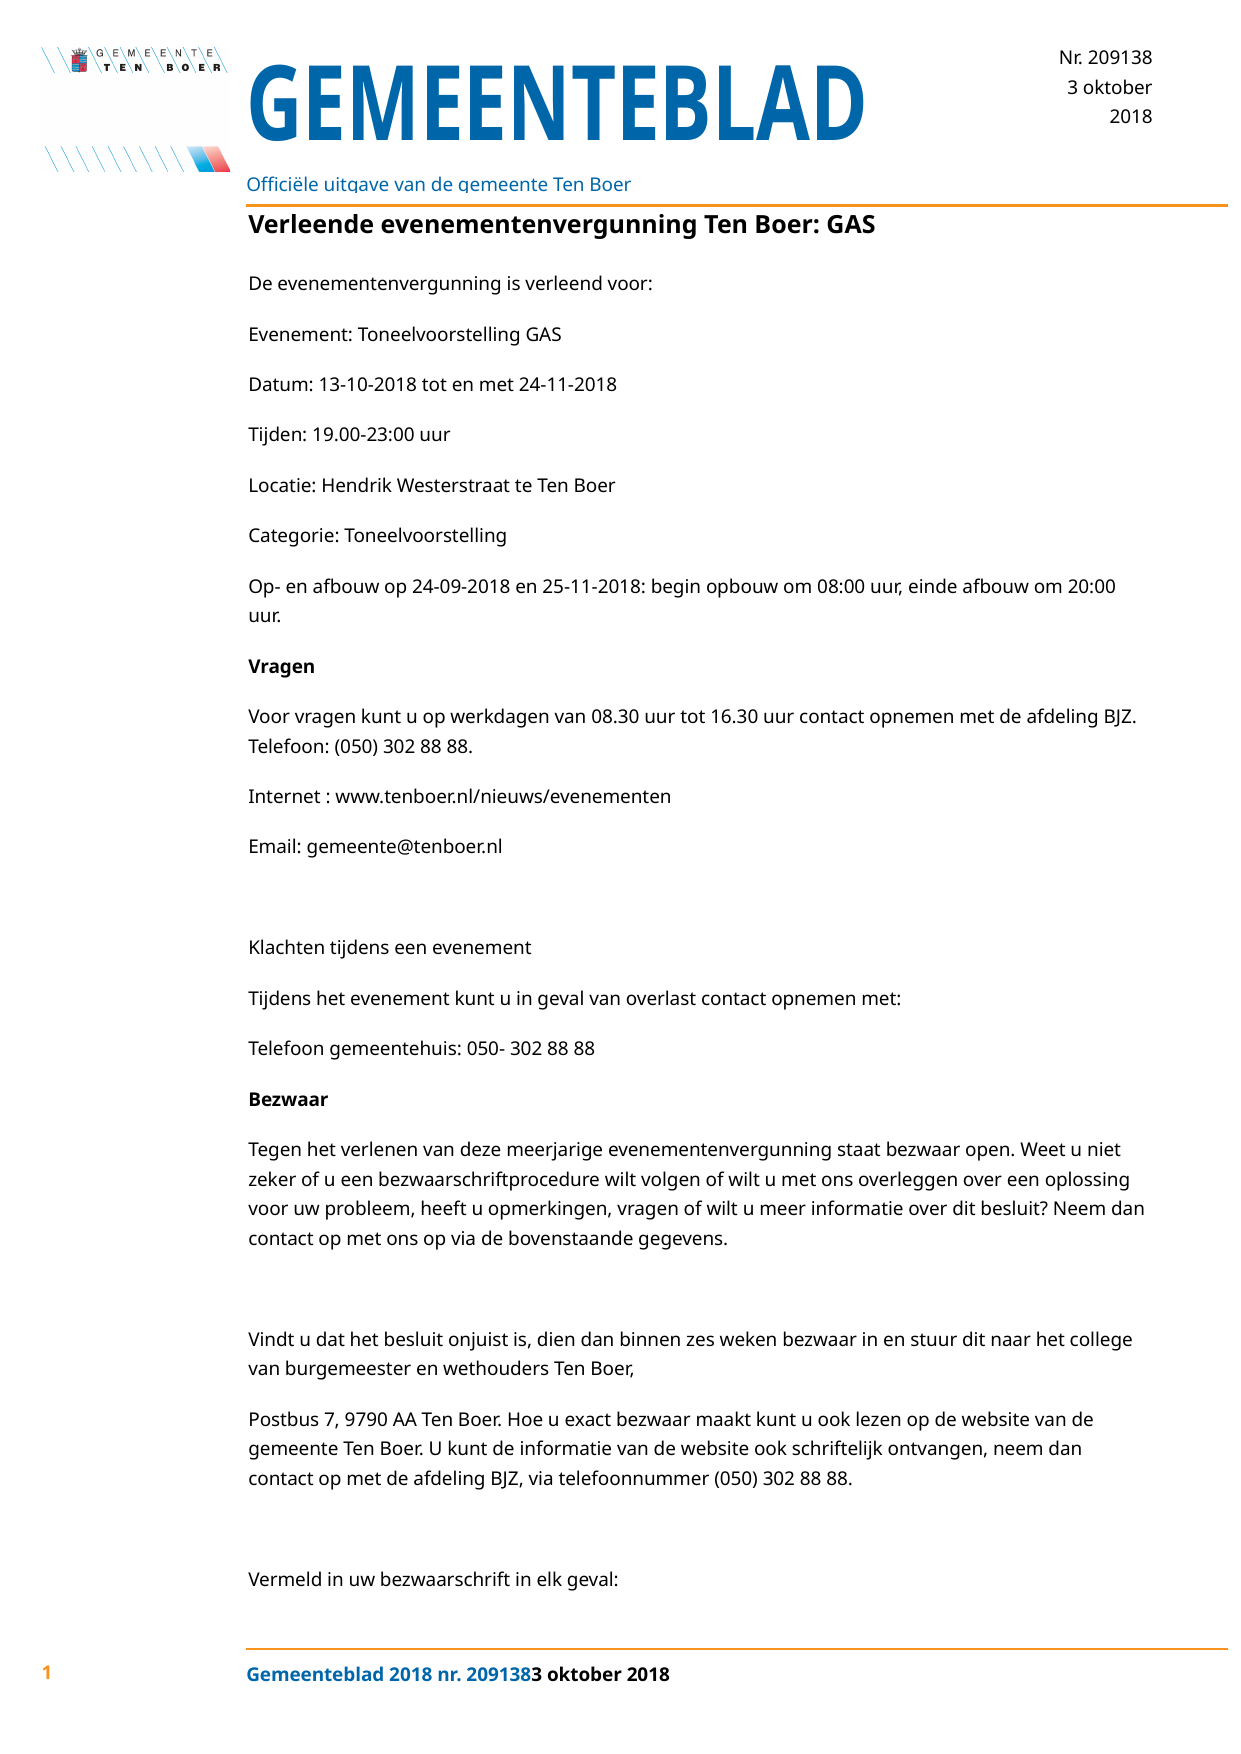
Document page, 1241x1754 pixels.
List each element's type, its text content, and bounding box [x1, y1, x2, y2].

text Vragen [248, 653, 1152, 678]
text Telefoon gemeentehuis: 050- 302 88 88 [248, 1035, 1152, 1061]
text Verleende evenementenvergunning Ten Boer: GAS [248, 207, 1152, 241]
text Bezwaar [248, 1086, 1152, 1111]
text Locatie: Hendrik Westerstraat te Ten Boer [248, 472, 1152, 498]
text Op- en afbouw op 24-09-2018 en 25-11-2018: begin opbouw om 08:00 uur, einde afbouw om 20:00 uur. [248, 573, 1152, 628]
text Evenement: Toneelvoorstelling GAS [248, 321, 1152, 346]
text Vindt u dat het besluit onjuist is, dien dan binnen zes weken bezwaar in en stuur dit naar het college van burgemeester en wethouders Ten Boer, [248, 1326, 1152, 1381]
text De evenementenvergunning is verleend voor: [248, 270, 1152, 296]
text Tegen het verlenen van deze meerjarige evenementenvergunning staat bezwaar open. Weet u niet zeker of u een bezwaarschriftprocedure wilt volgen of wilt u met ons overleggen over een oplossing voor uw probleem, heeft u opmerkingen, vragen of wilt u meer informatie over dit besluit? Neem dan contact op met ons op via de bovenstaande gegevens. [248, 1136, 1152, 1251]
text Vermeld in uw bezwaarschrift in elk geval: [248, 1566, 1152, 1591]
text Klachten tijdens een evenement [248, 934, 1152, 960]
text Voor vragen kunt u op werkdagen van 08.30 uur tot 16.30 uur contact opnemen met de afdeling BJZ. Telefoon: (050) 302 88 88. [248, 703, 1152, 758]
text Internet : www.tenboer.nl/nieuws/evenementen [248, 783, 1152, 809]
picture [41, 47, 231, 172]
text Tijdens het evenement kunt u in geval van overlast contact opnemen met: [248, 985, 1152, 1011]
text Email: gemeente@tenboer.nl [248, 834, 1152, 859]
text Postbus 7, 9790 AA Ten Boer. Hoe u exact bezwaar maakt kunt u ook lezen op de website van de gemeente Ten Boer. U kunt de informatie van de website ook schriftelijk ontvangen, neem dan contact op met de afdeling BJZ, via telefoonnummer (050) 302 88 88. [248, 1406, 1152, 1491]
text Tijden: 19.00-23:00 uur [248, 422, 1152, 447]
text Categorie: Toneelvoorstelling [248, 522, 1152, 548]
text Datum: 13-10-2018 tot en met 24-11-2018 [248, 371, 1152, 397]
